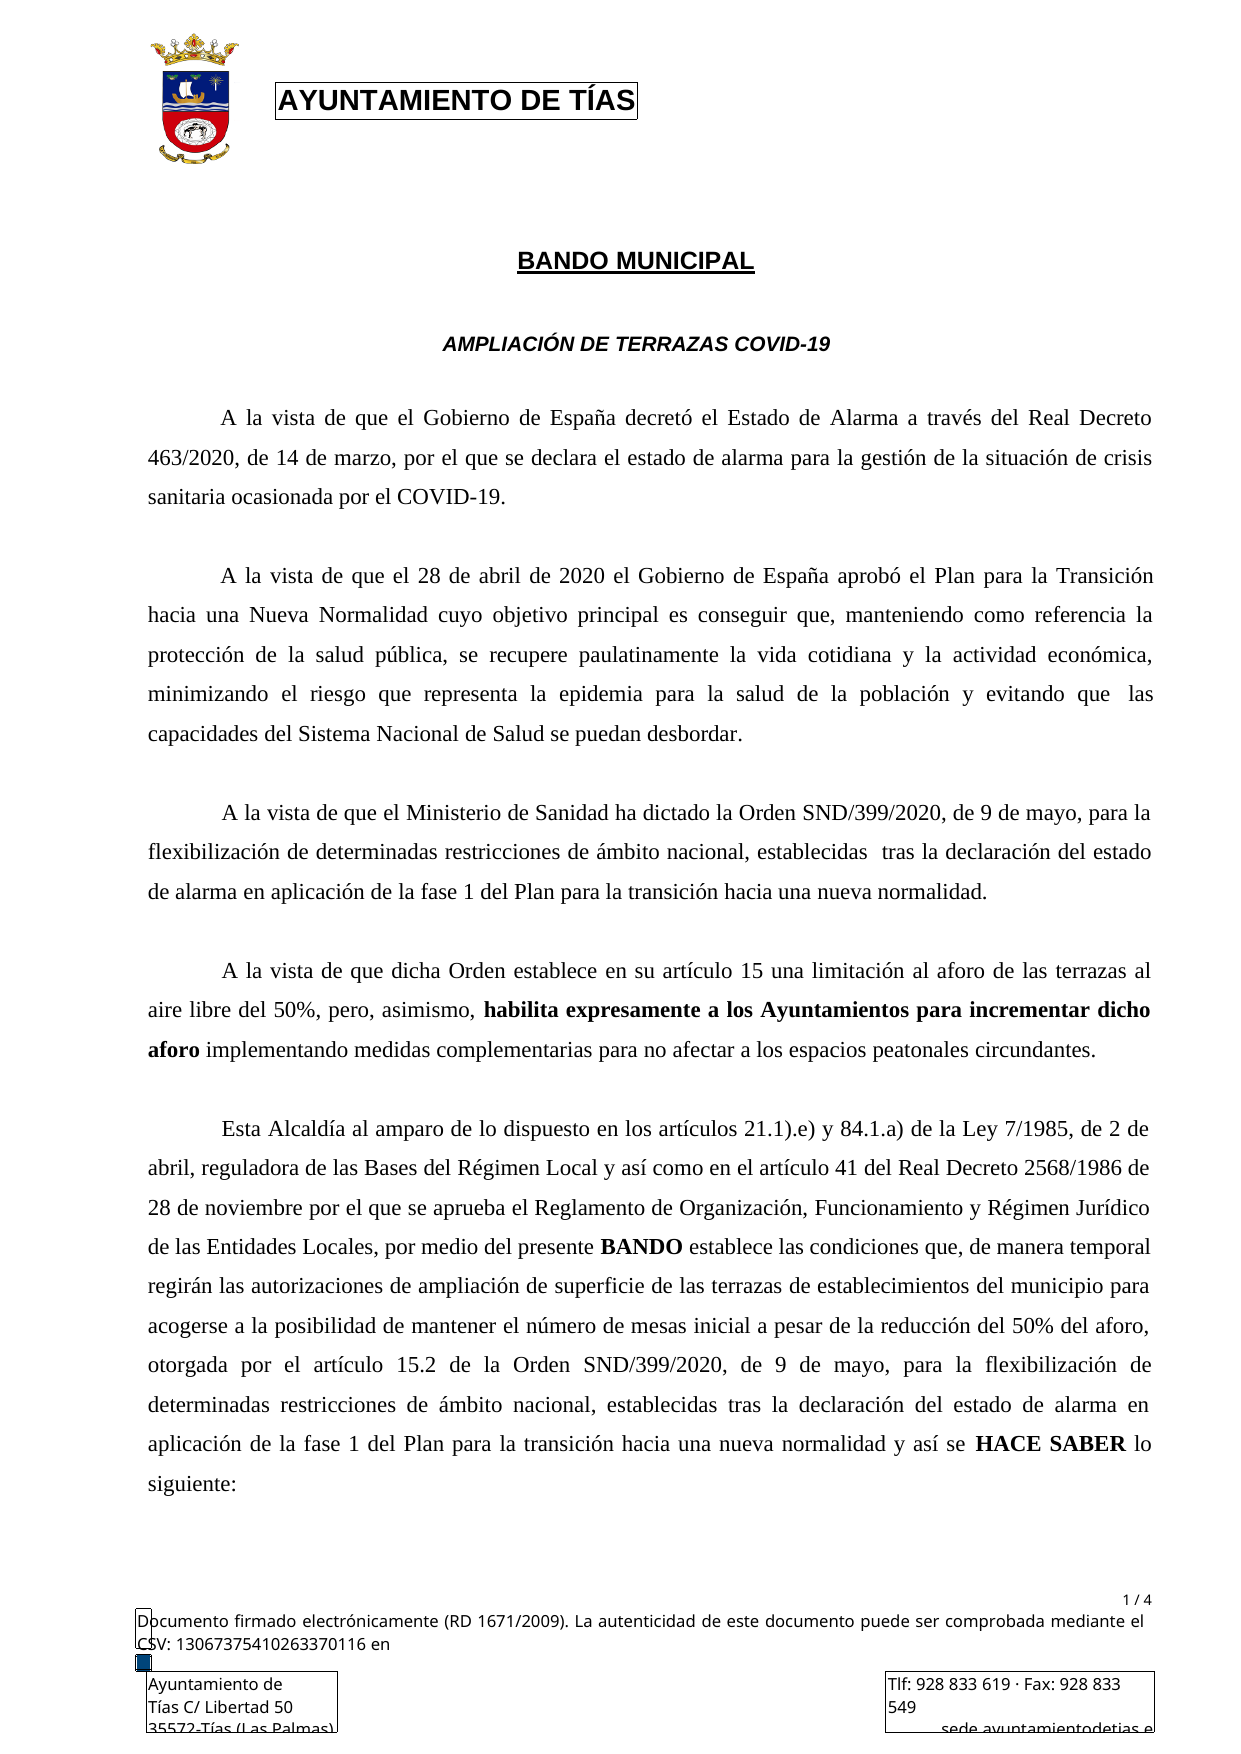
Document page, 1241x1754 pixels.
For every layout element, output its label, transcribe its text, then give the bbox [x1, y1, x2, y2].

text AMPLIACIÓN DE TERRAZAS COVID-19 [442, 332, 832, 356]
text Esta Alcaldía al amparo de lo dispuesto en los artículos 21.1).e) y 84.1.a) de la Ley 7/1985, de 2 de abril, reguladora de las Bases del Régimen Local y así como en el artículo 41 del Real Decreto 2568/1986 de 28 de noviembre por el que se aprueba el Reglamento de Organización, Funcionamiento y Régimen Jurídico de las Entidades Locales, por medio del presente BANDO establece las condiciones que, de manera temporal regirán las autorizaciones de ampliación de superficie de las terrazas de establecimientos del municipio para acogerse a la posibilidad de mantener el número de mesas inicial a pesar de la reducción del 50% del aforo, otorgada por el artículo 15.2 de la Orden SND/399/2020, de 9 de mayo, para la flexibilización de determinadas restricciones de ámbito nacional, establecidas tras la declaración del estado de alarma en aplicación de la fase 1 del Plan para la transición hacia una nueva normalidad y así se HACE SABER lo siguiente: [148, 1115, 1152, 1496]
text BANDO MUNICIPAL [439, 246, 832, 275]
text 1 / 4 [135, 1589, 1152, 1609]
text A la vista de que el 28 de abril de 2020 el Gobierno de España aprobó el Plan para la Transición hacia una Nueva Normalidad cuyo objetivo principal es conseguir que, manteniendo como referencia la protección de la salud pública, se recupere paulatinamente la vida cotidiana y la actividad económica, minimizando el riesgo que representa la epidemia para la salud de la población y evitando que las capacidades del Sistema Nacional de Salud se puedan desbordar. [148, 562, 1154, 746]
text A la vista de que el Ministerio de Sanidad ha dictado la Orden SND/399/2020, de 9 de mayo, para la flexibilización de determinadas restricciones de ámbito nacional, establecidas tras la declaración del estado de alarma en aplicación de la fase 1 del Plan para la transición hacia una nueva normalidad. [148, 799, 1152, 904]
text A la vista de que dicha Orden establece en su artículo 15 una limitación al aforo de las terrazas al aire libre del 50%, pero, asimismo, habilita expresamente a los Ayuntamientos para incrementar dicho aforo implementando medidas complementarias para no afectar a los espacios peatonales circundantes. [148, 957, 1152, 1062]
text A la vista de que el Gobierno de España decretó el Estado de Alarma a través del Real Decreto 463/2020, de 14 de marzo, por el que se declara el estado de alarma para la gestión de la situación de crisis sanitaria ocasionada por el COVID-19. [148, 404, 1154, 509]
